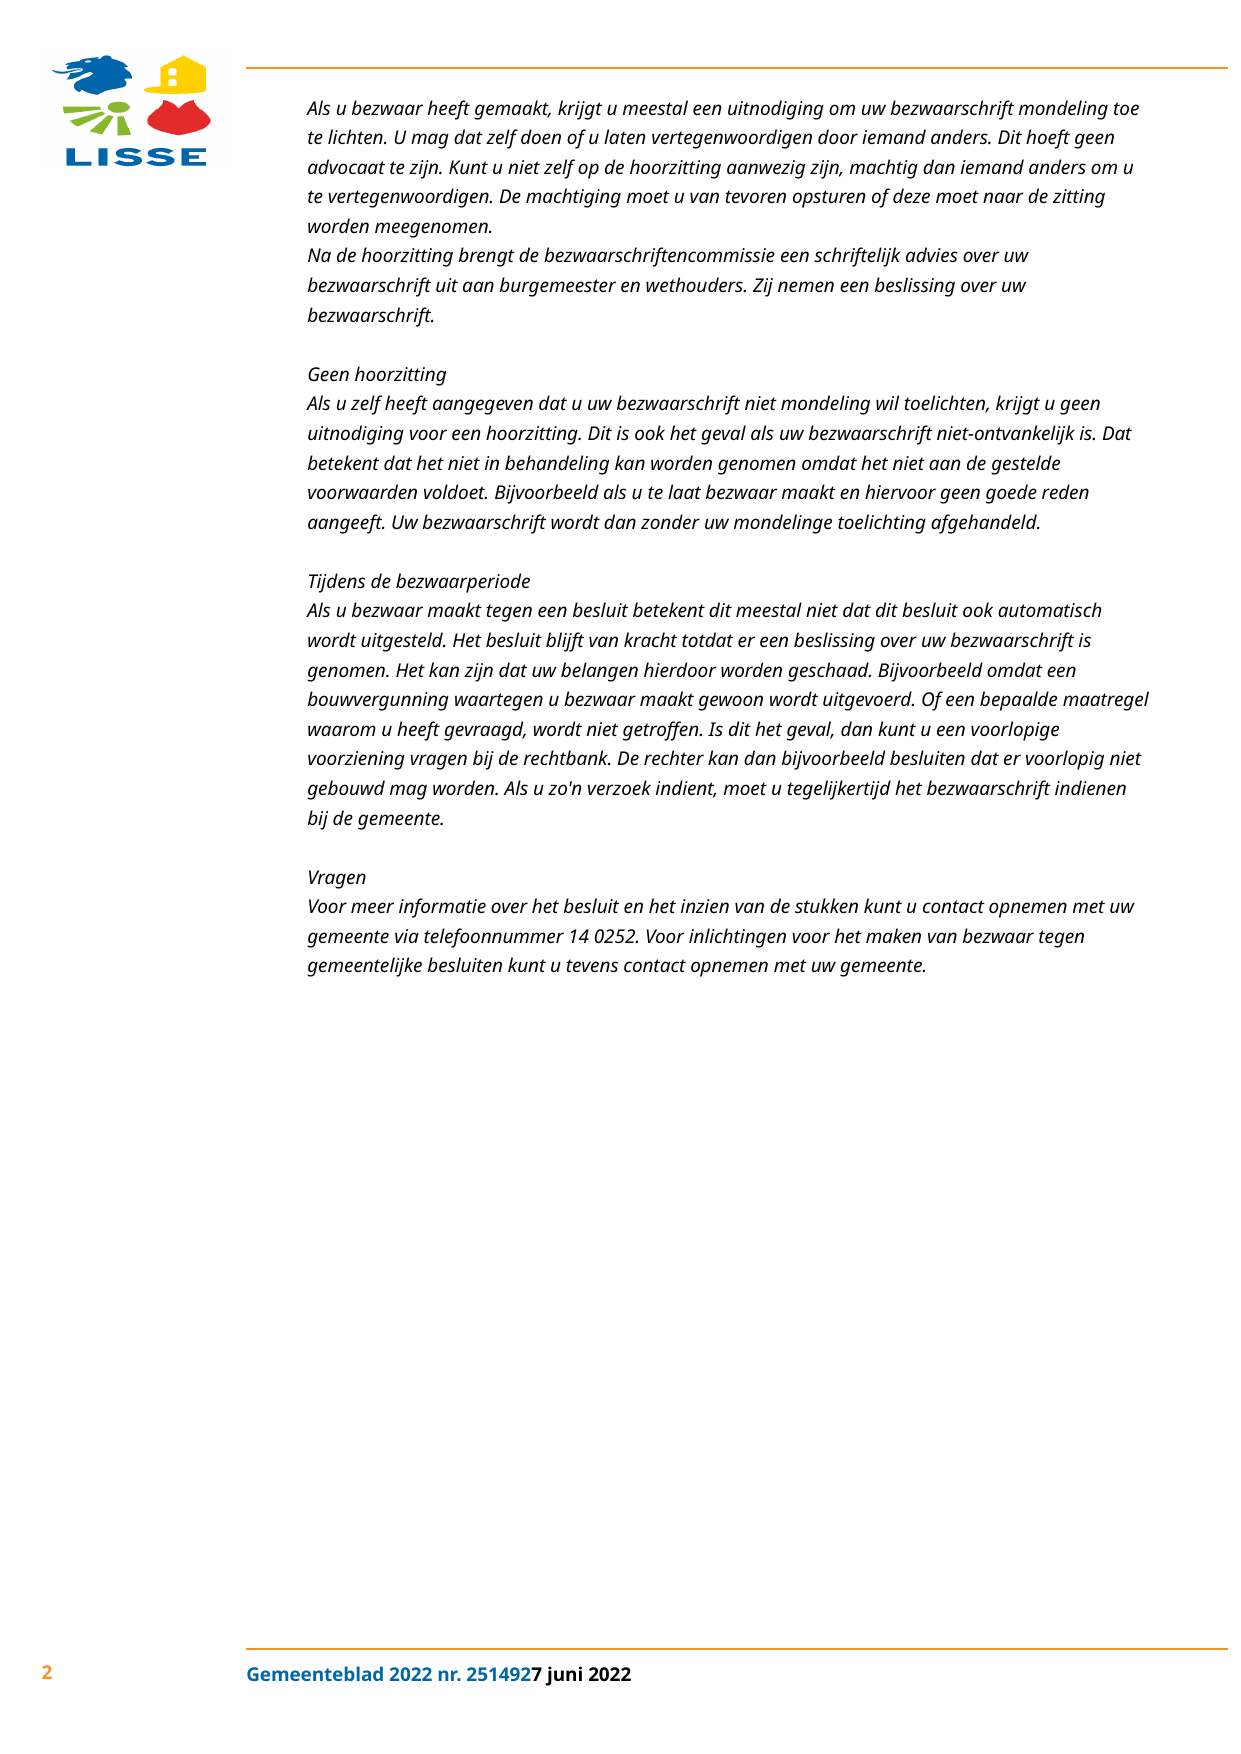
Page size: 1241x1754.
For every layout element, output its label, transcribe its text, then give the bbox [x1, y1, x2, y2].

picture [41, 47, 231, 172]
list Als u zelf heeft aangegeven dat u uw bezwaarschrift niet mondeling wil toelichten, krijgt u geen uitnodiging voor een hoorzitting. Dit is ook het geval als uw bezwaarschrift niet-ontvankelijk is. Dat betekent dat het niet in behandeling kan worden genomen omdat het niet aan de gestelde voorwaarden voldoet. Bijvoorbeeld als u te laat bezwaar maakt en hiervoor geen goede reden aangeeft. Uw bezwaarschrift wordt dan zonder uw mondelinge toelichting afgehandeld. [248, 391, 1152, 535]
list Na de hoorzitting brengt de bezwaarschriftencommissie een schriftelijk advies over uw bezwaarschrift uit aan burgemeester en wethouders. Zij nemen een beslissing over uw bezwaarschrift. [248, 243, 1152, 328]
list Tijdens de bezwaarperiode [248, 568, 1152, 594]
list Geen hoorzitting [248, 361, 1152, 387]
list Als u bezwaar heeft gemaakt, krijgt u meestal een uitnodiging om uw bezwaarschrift mondeling toe te lichten. U mag dat zelf doen of u laten vertegenwoordigen door iemand anders. Dit hoeft geen advocaat te zijn. Kunt u niet zelf op de hoorzitting aanwezig zijn, machtig dan iemand anders om u te vertegenwoordigen. De machtiging moet u van tevoren opsturen of deze moet naar de zitting worden meegenomen. [248, 95, 1152, 239]
list Als u bezwaar maakt tegen een besluit betekent dit meestal niet dat dit besluit ook automatisch wordt uitgesteld. Het besluit blijft van kracht totdat er een beslissing over uw bezwaarschrift is genomen. Het kan zijn dat uw belangen hierdoor worden geschaad. Bijvoorbeeld omdat een bouwvergunning waartegen u bezwaar maakt gewoon wordt uitgevoerd. Of een bepaalde maatregel waarom u heeft gevraagd, wordt niet getroffen. Is dit het geval, dan kunt u een voorlopige voorziening vragen bij de rechtbank. De rechter kan dan bijvoorbeeld besluiten dat er voorlopig niet gebouwd mag worden. Als u zo'n verzoek indient, moet u tegelijkertijd het bezwaarschrift indienen bij de gemeente. [248, 598, 1152, 831]
list Vragen [248, 864, 1152, 890]
list Voor meer informatie over het besluit en het inzien van de stukken kunt u contact opnemen met uw gemeente via telefoonnummer 14 0252. Voor inlichtingen voor het maken van bezwaar tegen gemeentelijke besluiten kunt u tevens contact opnemen met uw gemeente. [248, 893, 1152, 978]
